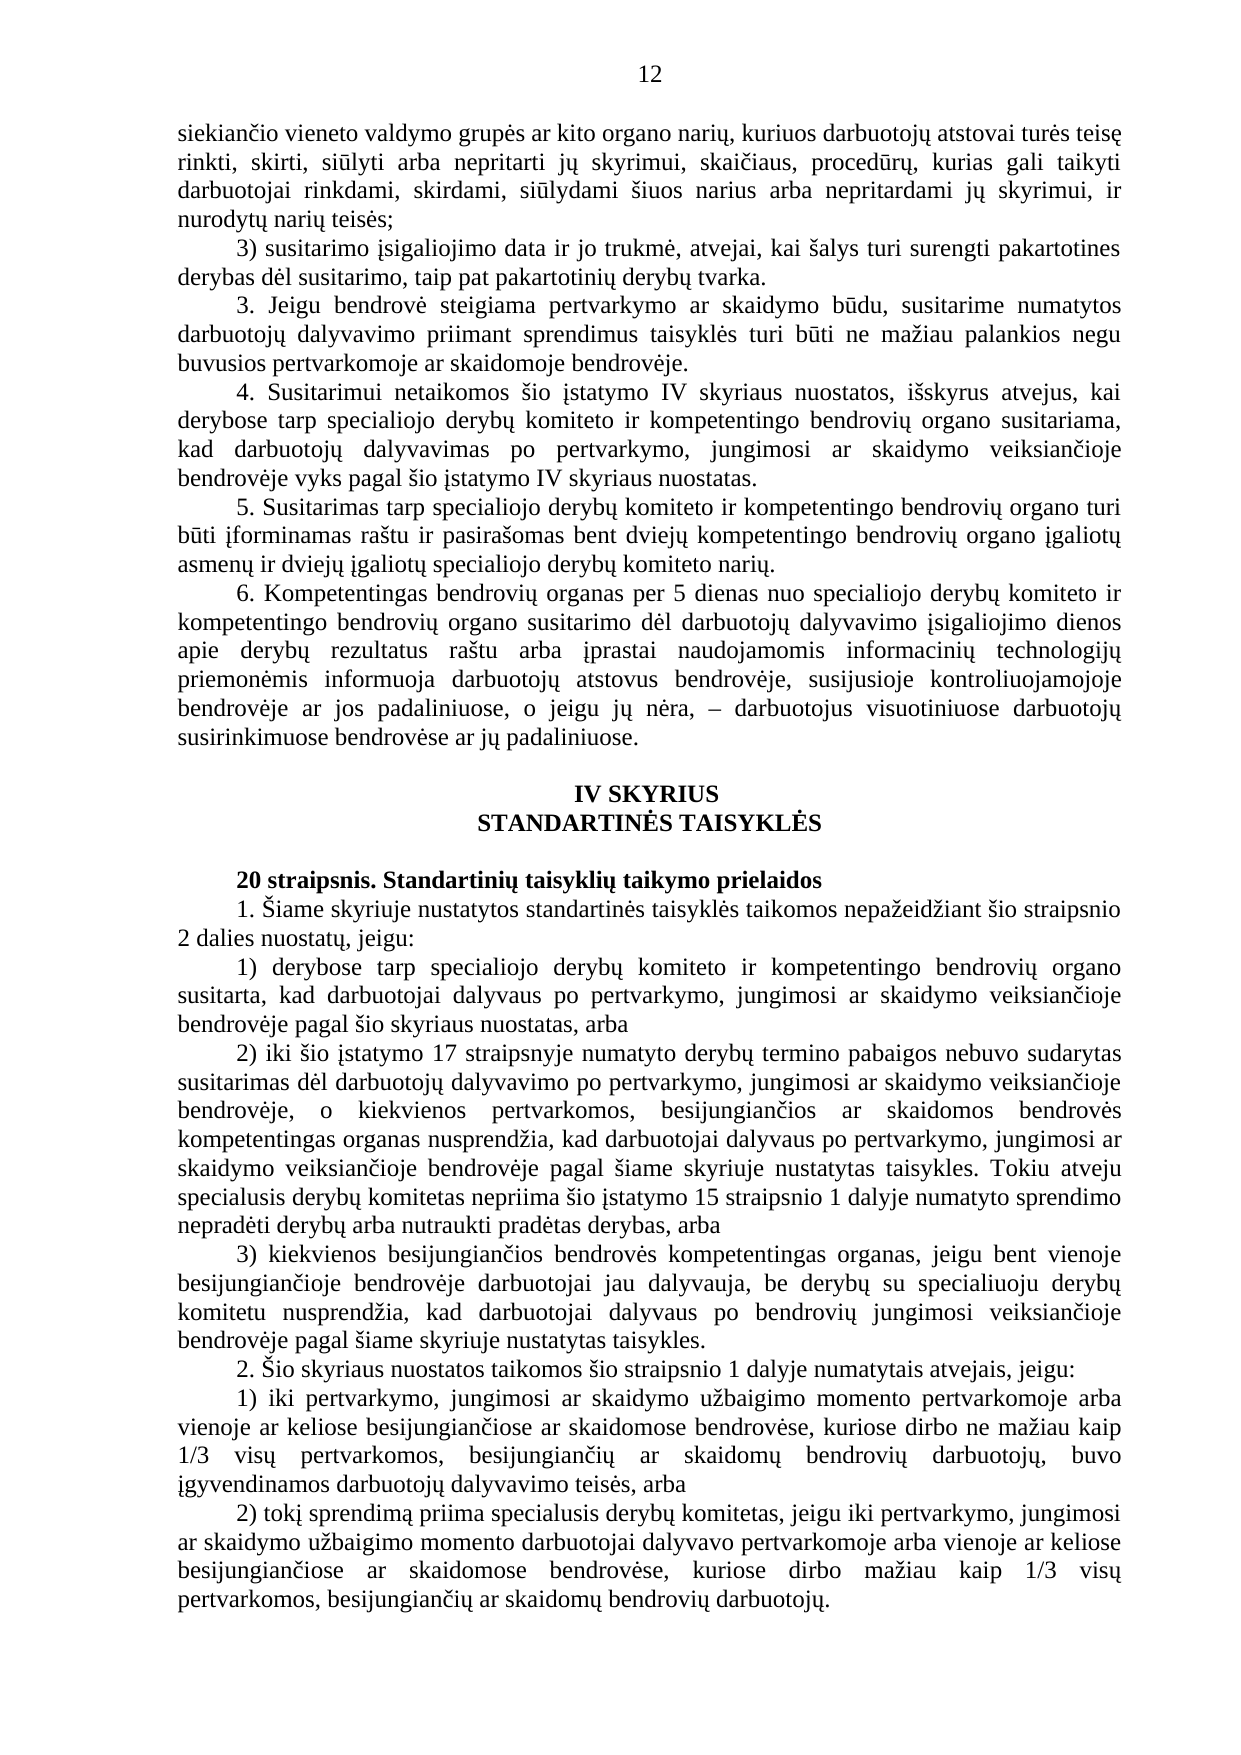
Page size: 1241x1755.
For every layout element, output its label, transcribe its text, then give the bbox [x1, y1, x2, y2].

text 3) kiekvienos besijungiančios bendrovės kompetentingas organas, jeigu bent vienoje besijungiančioje bendrovėje darbuotojai jau dalyvauja, be derybų su specialiuoju derybų komitetu nusprendžia, kad darbuotojai dalyvaus po bendrovių jungimosi veiksiančioje bendrovėje pagal šiame skyriuje nustatytas taisykles. [177, 1239, 1122, 1354]
text 5. Susitarimas tarp specialiojo derybų komiteto ir kompetentingo bendrovių organo turi būti įforminamas raštu ir pasirašomas bent dviejų kompetentingo bendrovių organo įgaliotų asmenų ir dviejų įgaliotų specialiojo derybų komiteto narių. [177, 492, 1122, 578]
text 1. Šiame skyriuje nustatytos standartinės taisyklės taikomos nepažeidžiant šio straipsnio 2 dalies nuostatų, jeigu: [177, 894, 1122, 952]
text 1) derybose tarp specialiojo derybų komiteto ir kompetentingo bendrovių organo susitarta, kad darbuotojai dalyvaus po pertvarkymo, jungimosi ar skaidymo veiksiančioje bendrovėje pagal šio skyriaus nuostatas, arba [177, 952, 1122, 1038]
text IV SKYRIUS [177, 779, 1122, 808]
text STANDARTINĖS TAISYKLĖS [177, 808, 1122, 837]
text 2) tokį sprendimą priima specialusis derybų komitetas, jeigu iki pertvarkymo, jungimosi ar skaidymo užbaigimo momento darbuotojai dalyvavo pertvarkomoje arba vienoje ar keliose besijungiančiose ar skaidomose bendrovėse, kuriose dirbo mažiau kaip 1/3 visų pertvarkomos, besijungiančių ar skaidomų bendrovių darbuotojų. [177, 1498, 1122, 1613]
text 3) susitarimo įsigaliojimo data ir jo trukmė, atvejai, kai šalys turi surengti pakartotines derybas dėl susitarimo, taip pat pakartotinių derybų tvarka. [177, 233, 1122, 291]
text 1) iki pertvarkymo, jungimosi ar skaidymo užbaigimo momento pertvarkomoje arba vienoje ar keliose besijungiančiose ar skaidomose bendrovėse, kuriose dirbo ne mažiau kaip 1/3 visų pertvarkomos, besijungiančių ar skaidomų bendrovių darbuotojų, buvo įgyvendinamos darbuotojų dalyvavimo teisės, arba [177, 1383, 1122, 1498]
text 3. Jeigu bendrovė steigiama pertvarkymo ar skaidymo būdu, susitarime numatytos darbuotojų dalyvavimo priimant sprendimus taisyklės turi būti ne mažiau palankios negu buvusios pertvarkomoje ar skaidomoje bendrovėje. [177, 291, 1122, 377]
text 2) iki šio įstatymo 17 straipsnyje numatyto derybų termino pabaigos nebuvo sudarytas susitarimas dėl darbuotojų dalyvavimo po pertvarkymo, jungimosi ar skaidymo veiksiančioje bendrovėje, o kiekvienos pertvarkomos, besijungiančios ar skaidomos bendrovės kompetentingas organas nusprendžia, kad darbuotojai dalyvaus po pertvarkymo, jungimosi ar skaidymo veiksiančioje bendrovėje pagal šiame skyriuje nustatytas taisykles. Tokiu atveju specialusis derybų komitetas nepriima šio įstatymo 15 straipsnio 1 dalyje numatyto sprendimo nepradėti derybų arba nutraukti pradėtas derybas, arba [177, 1038, 1122, 1239]
text 6. Kompetentingas bendrovių organas per 5 dienas nuo specialiojo derybų komiteto ir kompetentingo bendrovių organo susitarimo dėl darbuotojų dalyvavimo įsigaliojimo dienos apie derybų rezultatus raštu arba įprastai naudojamomis informacinių technologijų priemonėmis informuoja darbuotojų atstovus bendrovėje, susijusioje kontroliuojamojoje bendrovėje ar jos padaliniuose, o jeigu jų nėra, – darbuotojus visuotiniuose darbuotojų susirinkimuose bendrovėse ar jų padaliniuose. [177, 578, 1122, 751]
text 20 straipsnis. Standartinių taisyklių taikymo prielaidos [177, 866, 1122, 894]
text 4. Susitarimui netaikomos šio įstatymo IV skyriaus nuostatos, išskyrus atvejus, kai derybose tarp specialiojo derybų komiteto ir kompetentingo bendrovių organo susitariama, kad darbuotojų dalyvavimas po pertvarkymo, jungimosi ar skaidymo veiksiančioje bendrovėje vyks pagal šio įstatymo IV skyriaus nuostatas. [177, 377, 1122, 492]
text siekiančio vieneto valdymo grupės ar kito organo narių, kuriuos darbuotojų atstovai turės teisę rinkti, skirti, siūlyti arba nepritarti jų skyrimui, skaičiaus, procedūrų, kurias gali taikyti darbuotojai rinkdami, skirdami, siūlydami šiuos narius arba nepritardami jų skyrimui, ir nurodytų narių teisės; [177, 118, 1122, 233]
text 2. Šio skyriaus nuostatos taikomos šio straipsnio 1 dalyje numatytais atvejais, jeigu: [177, 1354, 1122, 1383]
